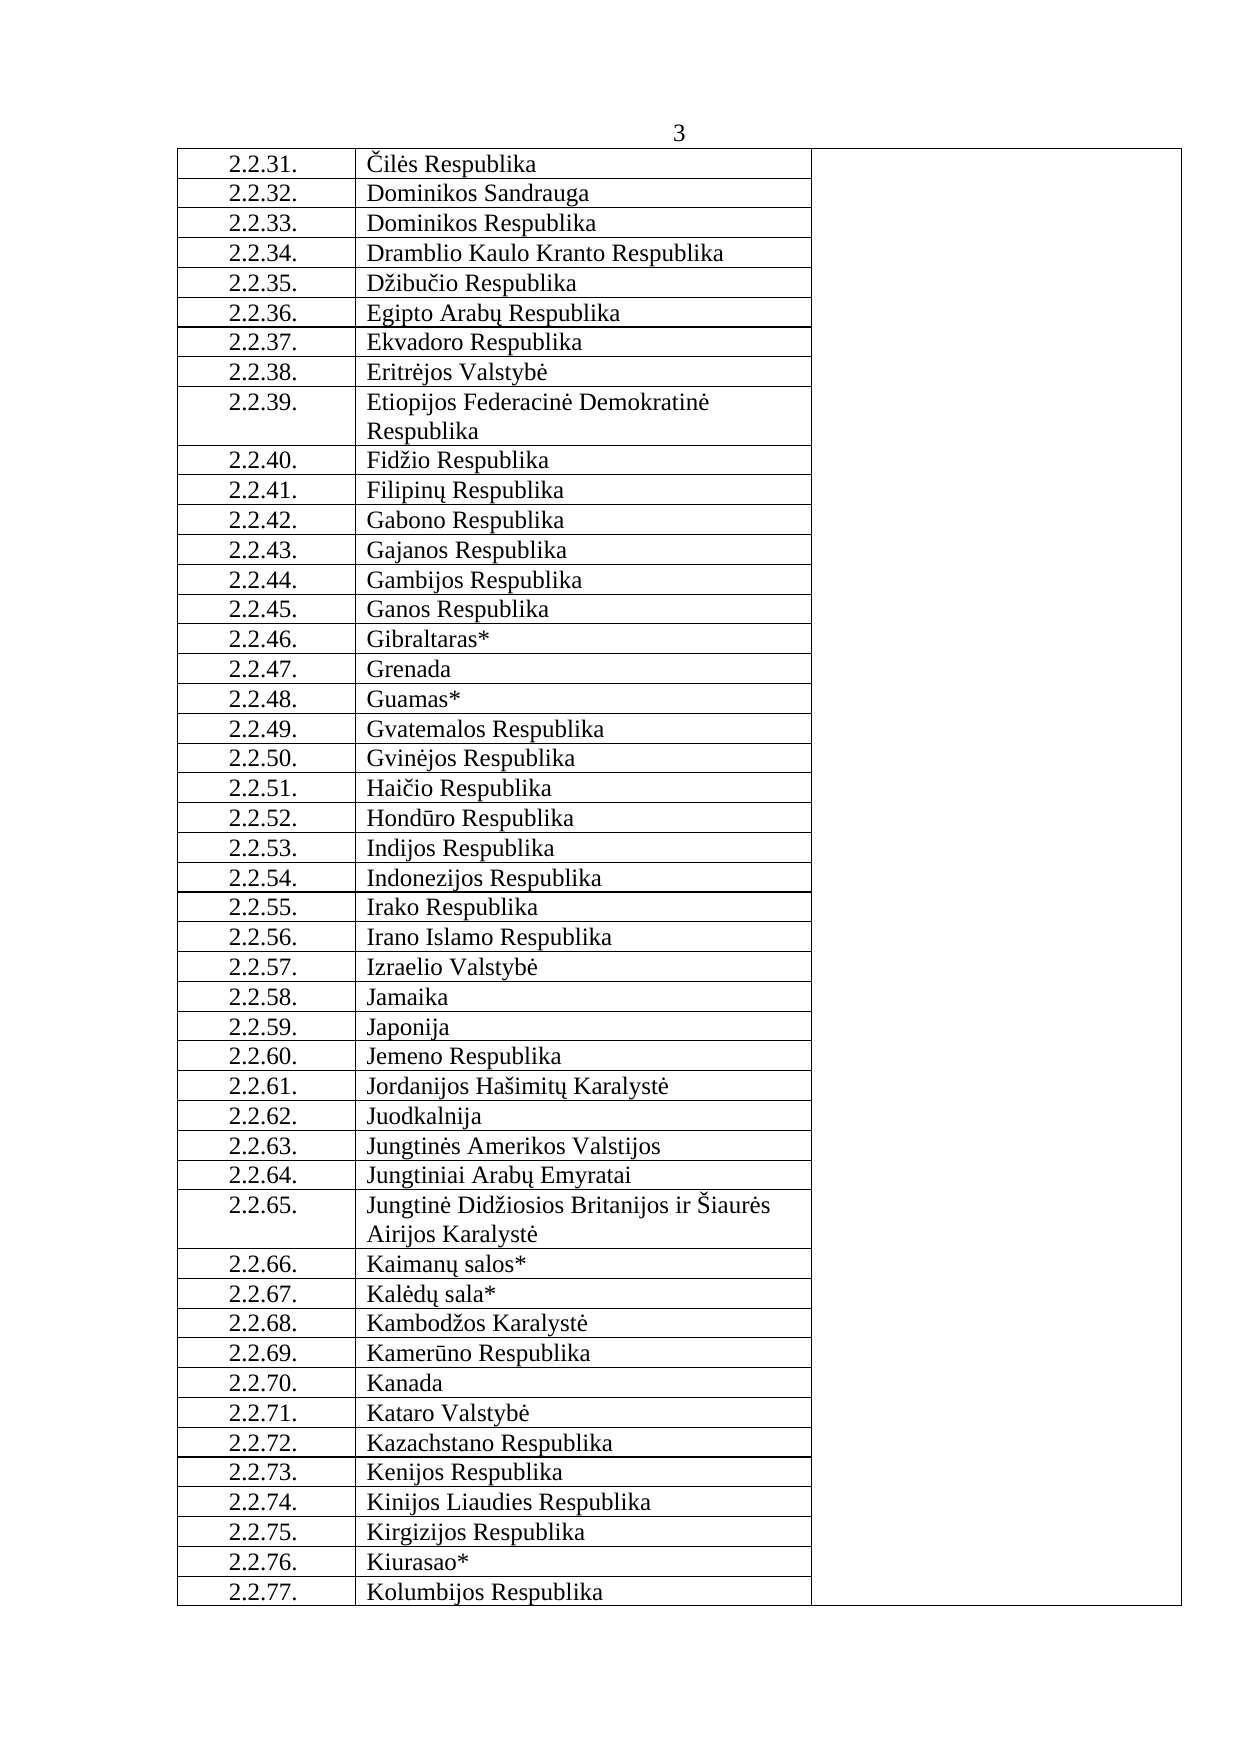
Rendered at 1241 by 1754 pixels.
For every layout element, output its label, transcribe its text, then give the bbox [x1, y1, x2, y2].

table_cell Kirgizijos Respublika [356, 1517, 811, 1546]
table_cell Kiurasao* [356, 1547, 811, 1576]
table_cell Jamaika [356, 982, 811, 1011]
table_cell 2.2.37. [178, 328, 355, 356]
table_cell 2.2.50. [178, 744, 355, 772]
table_cell Irano Islamo Respublika [356, 922, 811, 951]
table_cell 2.2.69. [178, 1338, 355, 1367]
table_cell Dominikos Sandrauga [356, 179, 811, 207]
table_cell Grenada [356, 654, 811, 683]
table_cell Kinijos Liaudies Respublika [356, 1487, 811, 1516]
table_cell Egipto Arabų Respublika [356, 298, 811, 326]
table_cell Gvinėjos Respublika [356, 744, 811, 772]
table_cell Hondūro Respublika [356, 803, 811, 832]
table_cell Kaimanų salos* [356, 1249, 811, 1278]
table_cell 2.2.58. [178, 982, 355, 1011]
table_cell 2.2.71. [178, 1398, 355, 1427]
table_cell Kataro Valstybė [356, 1398, 811, 1427]
table_cell 2.2.38. [178, 357, 355, 386]
table_cell 2.2.67. [178, 1279, 355, 1307]
table_cell Kolumbijos Respublika [356, 1577, 811, 1605]
table_cell Indonezijos Respublika [356, 863, 811, 891]
table_cell 2.2.56. [178, 922, 355, 951]
table_cell Irako Respublika [356, 893, 811, 921]
table_cell 2.2.66. [178, 1249, 355, 1278]
table_cell Jemeno Respublika [356, 1041, 811, 1070]
table_cell Ganos Respublika [356, 595, 811, 623]
table_cell Gvatemalos Respublika [356, 714, 811, 742]
table_cell 2.2.61. [178, 1071, 355, 1100]
table_cell Filipinų Respublika [356, 475, 811, 504]
table_cell 2.2.62. [178, 1101, 355, 1130]
table_cell 2.2.60. [178, 1041, 355, 1070]
table_cell 2.2.42. [178, 505, 355, 534]
table_cell Jungtinė Didžiosios Britanijos ir Šiaurės Airijos Karalystė [356, 1190, 811, 1248]
table_cell Gabono Respublika [356, 505, 811, 534]
table_cell 2.2.72. [178, 1428, 355, 1456]
table_cell Jungtiniai Arabų Emyratai [356, 1161, 811, 1189]
table_cell [812, 149, 1181, 1605]
table_cell 2.2.35. [178, 268, 355, 297]
table_cell 2.2.44. [178, 565, 355, 593]
table_cell 2.2.77. [178, 1577, 355, 1605]
table_cell Džibučio Respublika [356, 268, 811, 297]
table_cell Jordanijos Hašimitų Karalystė [356, 1071, 811, 1100]
table_cell Gambijos Respublika [356, 565, 811, 593]
table_cell 2.2.57. [178, 952, 355, 981]
table_cell Kalėdų sala* [356, 1279, 811, 1307]
table_cell 2.2.52. [178, 803, 355, 832]
table_cell Dominikos Respublika [356, 208, 811, 237]
table_cell 2.2.34. [178, 238, 355, 267]
table_cell 2.2.64. [178, 1161, 355, 1189]
table_cell 2.2.55. [178, 893, 355, 921]
table_cell Haičio Respublika [356, 773, 811, 802]
table_cell Jungtinės Amerikos Valstijos [356, 1131, 811, 1159]
table_cell Ekvadoro Respublika [356, 328, 811, 356]
table_cell 2.2.49. [178, 714, 355, 742]
table_cell 2.2.48. [178, 684, 355, 713]
table_cell Fidžio Respublika [356, 446, 811, 474]
table_cell Eritrėjos Valstybė [356, 357, 811, 386]
table_cell 2.2.51. [178, 773, 355, 802]
table_cell 2.2.39. [178, 387, 355, 444]
table_cell Gibraltaras* [356, 624, 811, 653]
table_cell Dramblio Kaulo Kranto Respublika [356, 238, 811, 267]
table_cell Etiopijos Federacinė Demokratinė Respublika [356, 387, 811, 444]
table_cell Kazachstano Respublika [356, 1428, 811, 1456]
table_cell Indijos Respublika [356, 833, 811, 862]
table_cell 2.2.59. [178, 1012, 355, 1040]
table_cell Kamerūno Respublika [356, 1338, 811, 1367]
table_cell Kenijos Respublika [356, 1458, 811, 1486]
table_cell Gajanos Respublika [356, 535, 811, 564]
table_cell 2.2.68. [178, 1309, 355, 1337]
table_cell 2.2.75. [178, 1517, 355, 1546]
table_cell 2.2.40. [178, 446, 355, 474]
table_cell Čilės Respublika [356, 149, 811, 177]
table_cell 2.2.43. [178, 535, 355, 564]
table_cell 2.2.36. [178, 298, 355, 326]
table_cell 2.2.74. [178, 1487, 355, 1516]
table_cell 2.2.45. [178, 595, 355, 623]
table_cell 2.2.54. [178, 863, 355, 891]
table_cell Japonija [356, 1012, 811, 1040]
table_cell 2.2.47. [178, 654, 355, 683]
table_cell Guamas* [356, 684, 811, 713]
table_cell 2.2.76. [178, 1547, 355, 1576]
table_cell Kanada [356, 1368, 811, 1397]
table_cell 2.2.73. [178, 1458, 355, 1486]
table_cell 2.2.32. [178, 179, 355, 207]
table_cell Kambodžos Karalystė [356, 1309, 811, 1337]
table_cell 2.2.41. [178, 475, 355, 504]
table_cell 2.2.65. [178, 1190, 355, 1248]
table_cell 2.2.53. [178, 833, 355, 862]
table_cell 2.2.46. [178, 624, 355, 653]
table_cell 2.2.63. [178, 1131, 355, 1159]
table_cell 2.2.33. [178, 208, 355, 237]
table_cell Izraelio Valstybė [356, 952, 811, 981]
table_cell 2.2.31. [178, 149, 355, 177]
table_cell Juodkalnija [356, 1101, 811, 1130]
table_cell 2.2.70. [178, 1368, 355, 1397]
